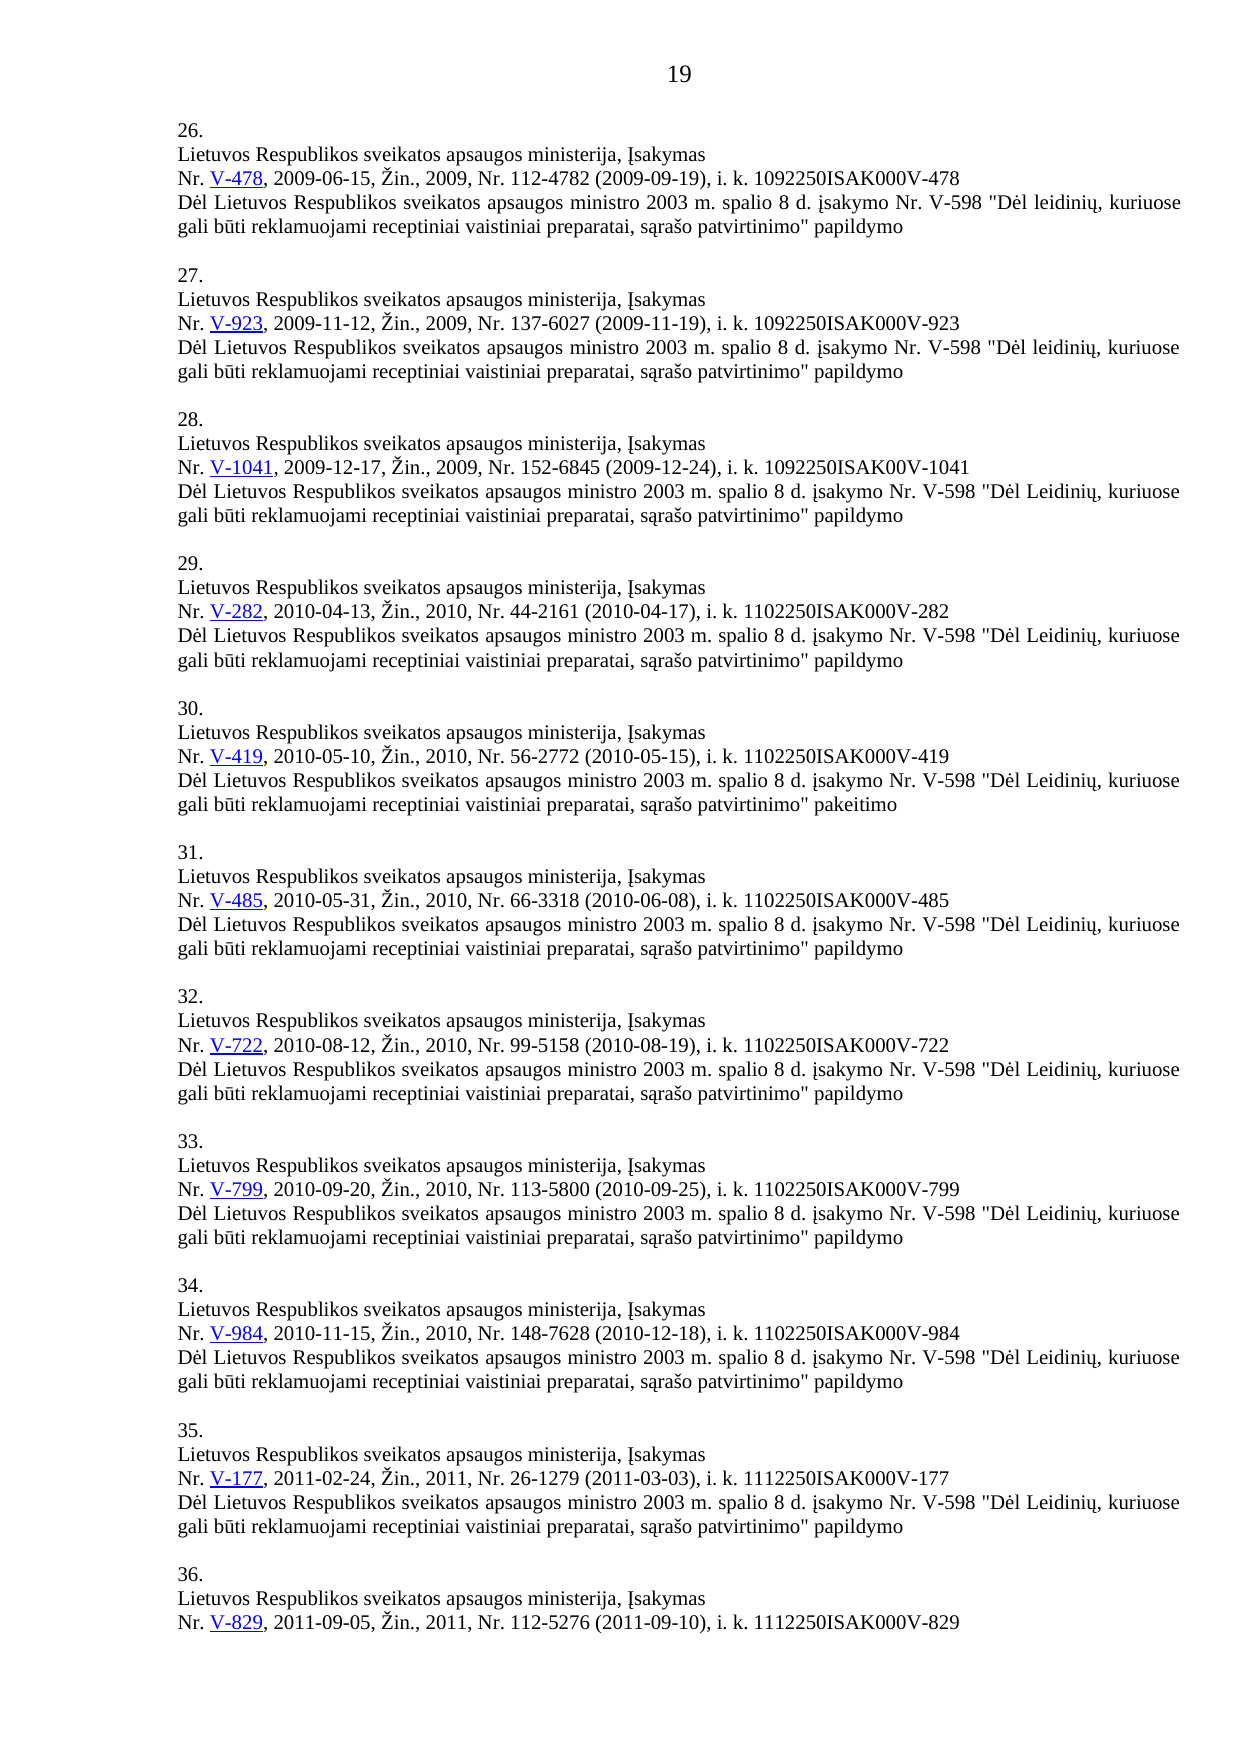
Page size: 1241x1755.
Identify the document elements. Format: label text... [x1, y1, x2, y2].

text Dėl Lietuvos Respublikos sveikatos apsaugos ministro 2003 m. spalio 8 d. įsakymo Nr. V-598 "Dėl leidinių, kuriuose gali būti reklamuojami receptiniai vaistiniai preparatai, sąrašo patvirtinimo" papildymo [177, 335, 1181, 383]
text Nr. V-177, 2011-02-24, Žin., 2011, Nr. 26-1279 (2011-03-03), i. k. 1112250ISAK000V-177 [177, 1466, 1181, 1490]
text 27. [177, 262, 1181, 287]
text 36. [177, 1562, 1181, 1586]
text Dėl Lietuvos Respublikos sveikatos apsaugos ministro 2003 m. spalio 8 d. įsakymo Nr. V-598 "Dėl Leidinių, kuriuose gali būti reklamuojami receptiniai vaistiniai preparatai, sąrašo patvirtinimo" papildymo [177, 912, 1181, 960]
text 30. [177, 696, 1181, 720]
text Dėl Lietuvos Respublikos sveikatos apsaugos ministro 2003 m. spalio 8 d. įsakymo Nr. V-598 "Dėl Leidinių, kuriuose gali būti reklamuojami receptiniai vaistiniai preparatai, sąrašo patvirtinimo" papildymo [177, 1057, 1181, 1105]
text Lietuvos Respublikos sveikatos apsaugos ministerija, Įsakymas [177, 864, 1181, 888]
text Nr. V-829, 2011-09-05, Žin., 2011, Nr. 112-5276 (2011-09-10), i. k. 1112250ISAK000V-829 [177, 1610, 1181, 1634]
text Nr. V-485, 2010-05-31, Žin., 2010, Nr. 66-3318 (2010-06-08), i. k. 1102250ISAK000V-485 [177, 888, 1181, 912]
text Lietuvos Respublikos sveikatos apsaugos ministerija, Įsakymas [177, 1153, 1181, 1177]
text Nr. V-984, 2010-11-15, Žin., 2010, Nr. 148-7628 (2010-12-18), i. k. 1102250ISAK000V-984 [177, 1321, 1181, 1345]
text 35. [177, 1417, 1181, 1442]
text Nr. V-722, 2010-08-12, Žin., 2010, Nr. 99-5158 (2010-08-19), i. k. 1102250ISAK000V-722 [177, 1032, 1181, 1057]
text Dėl Lietuvos Respublikos sveikatos apsaugos ministro 2003 m. spalio 8 d. įsakymo Nr. V-598 "Dėl Leidinių, kuriuose gali būti reklamuojami receptiniai vaistiniai preparatai, sąrašo patvirtinimo" papildymo [177, 479, 1181, 527]
text Lietuvos Respublikos sveikatos apsaugos ministerija, Įsakymas [177, 720, 1181, 744]
text Nr. V-1041, 2009-12-17, Žin., 2009, Nr. 152-6845 (2009-12-24), i. k. 1092250ISAK00V-1041 [177, 455, 1181, 479]
text 28. [177, 407, 1181, 431]
text Dėl Lietuvos Respublikos sveikatos apsaugos ministro 2003 m. spalio 8 d. įsakymo Nr. V-598 "Dėl Leidinių, kuriuose gali būti reklamuojami receptiniai vaistiniai preparatai, sąrašo patvirtinimo" pakeitimo [177, 768, 1181, 816]
text Dėl Lietuvos Respublikos sveikatos apsaugos ministro 2003 m. spalio 8 d. įsakymo Nr. V-598 "Dėl leidinių, kuriuose gali būti reklamuojami receptiniai vaistiniai preparatai, sąrašo patvirtinimo" papildymo [177, 190, 1181, 238]
text Lietuvos Respublikos sveikatos apsaugos ministerija, Įsakymas [177, 575, 1181, 599]
text 33. [177, 1129, 1181, 1153]
text 32. [177, 984, 1181, 1008]
text 26. [177, 118, 1181, 142]
text Dėl Lietuvos Respublikos sveikatos apsaugos ministro 2003 m. spalio 8 d. įsakymo Nr. V-598 "Dėl Leidinių, kuriuose gali būti reklamuojami receptiniai vaistiniai preparatai, sąrašo patvirtinimo" papildymo [177, 1490, 1181, 1538]
text Nr. V-799, 2010-09-20, Žin., 2010, Nr. 113-5800 (2010-09-25), i. k. 1102250ISAK000V-799 [177, 1177, 1181, 1201]
text Lietuvos Respublikos sveikatos apsaugos ministerija, Įsakymas [177, 1586, 1181, 1610]
text 31. [177, 840, 1181, 864]
text Lietuvos Respublikos sveikatos apsaugos ministerija, Įsakymas [177, 1008, 1181, 1032]
text Nr. V-923, 2009-11-12, Žin., 2009, Nr. 137-6027 (2009-11-19), i. k. 1092250ISAK000V-923 [177, 311, 1181, 335]
text 34. [177, 1273, 1181, 1297]
text Lietuvos Respublikos sveikatos apsaugos ministerija, Įsakymas [177, 1442, 1181, 1466]
text Lietuvos Respublikos sveikatos apsaugos ministerija, Įsakymas [177, 142, 1181, 166]
text Nr. V-282, 2010-04-13, Žin., 2010, Nr. 44-2161 (2010-04-17), i. k. 1102250ISAK000V-282 [177, 599, 1181, 623]
text Nr. V-419, 2010-05-10, Žin., 2010, Nr. 56-2772 (2010-05-15), i. k. 1102250ISAK000V-419 [177, 744, 1181, 768]
text Dėl Lietuvos Respublikos sveikatos apsaugos ministro 2003 m. spalio 8 d. įsakymo Nr. V-598 "Dėl Leidinių, kuriuose gali būti reklamuojami receptiniai vaistiniai preparatai, sąrašo patvirtinimo" papildymo [177, 1201, 1181, 1249]
text Lietuvos Respublikos sveikatos apsaugos ministerija, Įsakymas [177, 431, 1181, 455]
text Lietuvos Respublikos sveikatos apsaugos ministerija, Įsakymas [177, 1297, 1181, 1321]
text Nr. V-478, 2009-06-15, Žin., 2009, Nr. 112-4782 (2009-09-19), i. k. 1092250ISAK000V-478 [177, 166, 1181, 190]
text Lietuvos Respublikos sveikatos apsaugos ministerija, Įsakymas [177, 287, 1181, 311]
text Dėl Lietuvos Respublikos sveikatos apsaugos ministro 2003 m. spalio 8 d. įsakymo Nr. V-598 "Dėl Leidinių, kuriuose gali būti reklamuojami receptiniai vaistiniai preparatai, sąrašo patvirtinimo" papildymo [177, 1345, 1181, 1393]
text Dėl Lietuvos Respublikos sveikatos apsaugos ministro 2003 m. spalio 8 d. įsakymo Nr. V-598 "Dėl Leidinių, kuriuose gali būti reklamuojami receptiniai vaistiniai preparatai, sąrašo patvirtinimo" papildymo [177, 623, 1181, 672]
text 29. [177, 551, 1181, 575]
